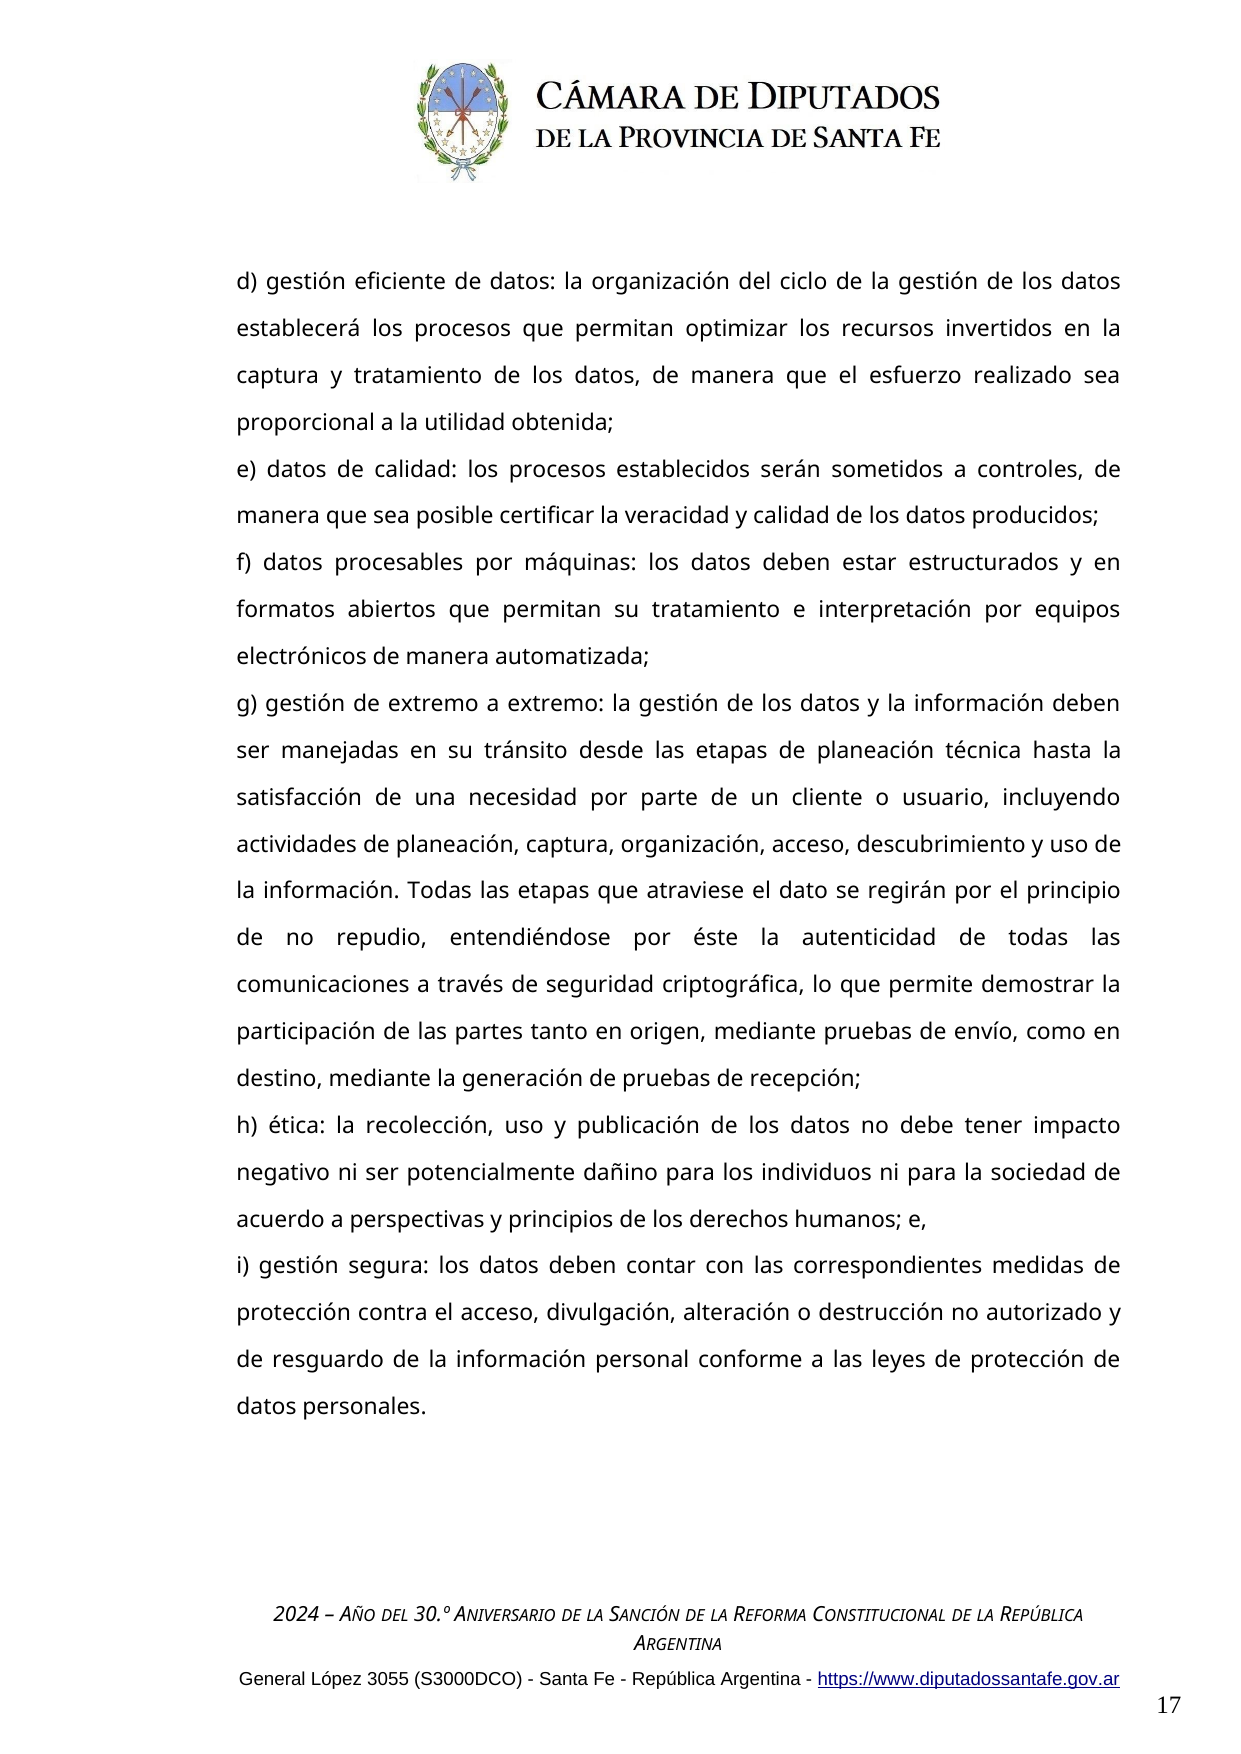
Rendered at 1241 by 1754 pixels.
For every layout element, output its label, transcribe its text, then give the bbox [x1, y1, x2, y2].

text e) datos de calidad: los procesos establecidos serán sometidos a controles, de manera que sea posible certificar la veracidad y calidad de los datos producidos; [236, 452, 1122, 531]
picture [413, 59, 945, 183]
text i) gestión segura: los datos deben contar con las correspondientes medidas de protección contra el acceso, divulgación, alteración o destrucción no autorizado y de resguardo de la información personal conforme a las leyes de protección de datos personales. [236, 1249, 1122, 1421]
text h) ética: la recolección, uso y publicación de los datos no debe tener impacto negativo ni ser potencialmente dañino para los individuos ni para la sociedad de acuerdo a perspectivas y principios de los derechos humanos; e, [236, 1109, 1122, 1234]
text d) gestión eficiente de datos: la organización del ciclo de la gestión de los datos establecerá los procesos que permitan optimizar los recursos invertidos en la captura y tratamiento de los datos, de manera que el esfuerzo realizado sea proporcional a la utilidad obtenida; [236, 265, 1122, 437]
text g) gestión de extremo a extremo: la gestión de los datos y la información deben ser manejadas en su tránsito desde las etapas de planeación técnica hasta la satisfacción de una necesidad por parte de un cliente o usuario, incluyendo actividades de planeación, captura, organización, acceso, descubrimiento y uso de la información. Todas las etapas que atraviese el dato se regirán por el principio de no repudio, entendiéndose por éste la autenticidad de todas las comunicaciones a través de seguridad criptográfica, lo que permite demostrar la participación de las partes tanto en origen, mediante pruebas de envío, como en destino, mediante la generación de pruebas de recepción; [236, 687, 1122, 1093]
text f) datos procesables por máquinas: los datos deben estar estructurados y en formatos abiertos que permitan su tratamiento e interpretación por equipos electrónicos de manera automatizada; [236, 546, 1122, 671]
